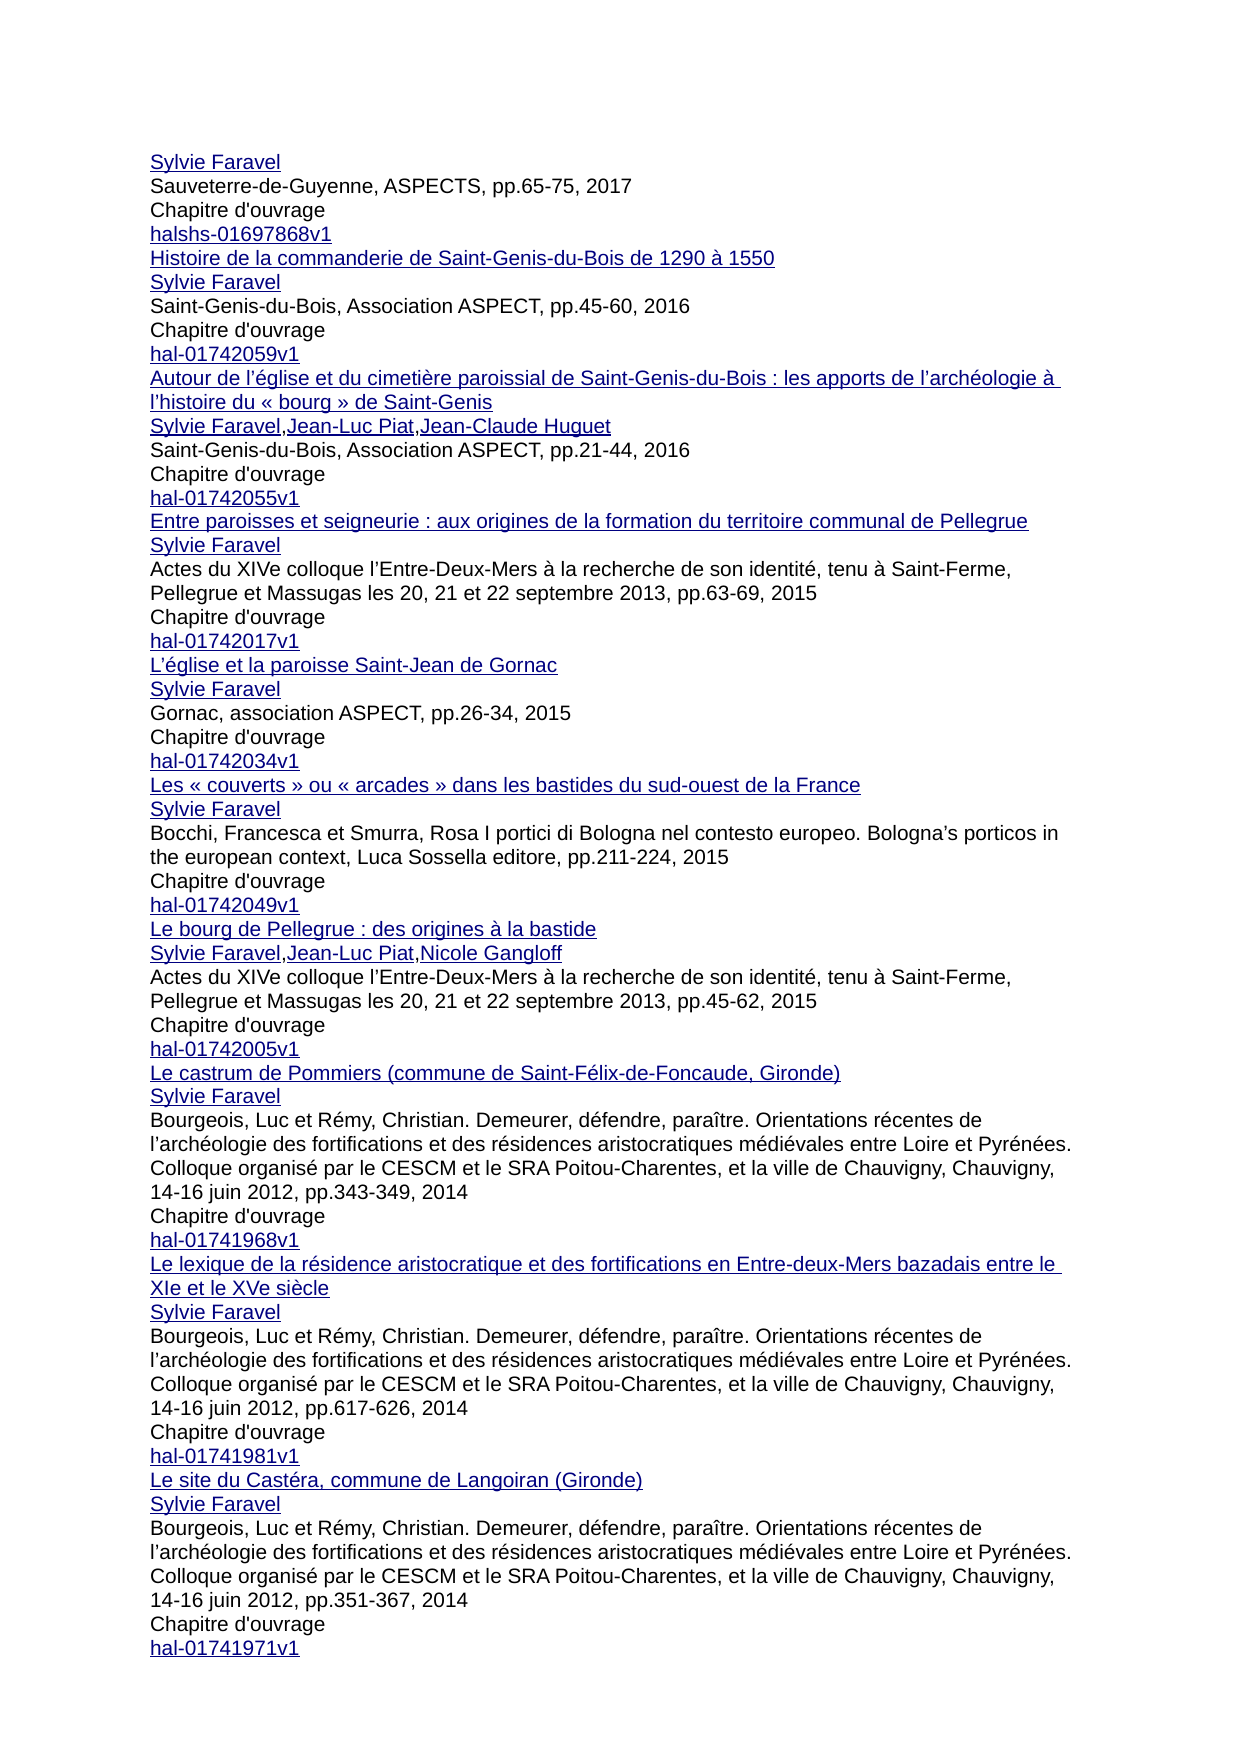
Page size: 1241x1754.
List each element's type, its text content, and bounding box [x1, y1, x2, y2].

table_cell Le site du Castéra, commune de Langoiran (Gironde) Sylvie Faravel Bourgeois, Luc et Rémy, Christian. Demeurer, défendre, paraître. Orientations récentes de l’archéologie des fortifications et des résidences aristocratiques médiévales entre Loire et Pyrénées. Colloque organisé par le CESCM et le SRA Poitou-Charentes, et la ville de Chauvigny, Chauvigny, 14-16 juin 2012, pp.351-367, 2014 Chapitre d'ouvrage hal-01741971v1 [150, 1468, 1090, 1659]
table_cell Le castrum de Pommiers (commune de Saint-Félix-de-Foncaude, Gironde) Sylvie Faravel Bourgeois, Luc et Rémy, Christian. Demeurer, défendre, paraître. Orientations récentes de l’archéologie des fortifications et des résidences aristocratiques médiévales entre Loire et Pyrénées. Colloque organisé par le CESCM et le SRA Poitou-Charentes, et la ville de Chauvigny, Chauvigny, 14-16 juin 2012, pp.343-349, 2014 Chapitre d'ouvrage hal-01741968v1 [150, 1060, 1090, 1252]
table_cell L’église et la paroisse Saint-Jean de Gornac Sylvie Faravel Gornac, association ASPECT, pp.26-34, 2015 Chapitre d'ouvrage hal-01742034v1 [150, 653, 1090, 773]
table_cell Autour de l’église et du cimetière paroissial de Saint-Genis-du-Bois : les apports de l’archéologie à l’histoire du « bourg » de Saint-Genis Sylvie Faravel,Jean-Luc Piat,Jean-Claude Huguet Saint-Genis-du-Bois, Association ASPECT, pp.21-44, 2016 Chapitre d'ouvrage hal-01742055v1 [150, 366, 1090, 509]
table_cell Le bourg de Pellegrue : des origines à la bastide Sylvie Faravel,Jean-Luc Piat,Nicole Gangloff Actes du XIVe colloque l’Entre-Deux-Mers à la recherche de son identité, tenu à Saint-Ferme, Pellegrue et Massugas les 20, 21 et 22 septembre 2013, pp.45-62, 2015 Chapitre d'ouvrage hal-01742005v1 [150, 917, 1090, 1060]
table_cell Les « couverts » ou « arcades » dans les bastides du sud-ouest de la France Sylvie Faravel Bocchi, Francesca et Smurra, Rosa I portici di Bologna nel contesto europeo. Bologna’s porticos in the european context, Luca Sossella editore, pp.211-224, 2015 Chapitre d'ouvrage hal-01742049v1 [150, 773, 1090, 917]
table_cell Entre paroisses et seigneurie : aux origines de la formation du territoire communal de Pellegrue Sylvie Faravel Actes du XIVe colloque l’Entre-Deux-Mers à la recherche de son identité, tenu à Saint-Ferme, Pellegrue et Massugas les 20, 21 et 22 septembre 2013, pp.63-69, 2015 Chapitre d'ouvrage hal-01742017v1 [150, 509, 1090, 653]
table_cell Sylvie Faravel Sauveterre-de-Guyenne, ASPECTS, pp.65-75, 2017 Chapitre d'ouvrage halshs-01697868v1 [150, 150, 1090, 246]
table_cell Histoire de la commanderie de Saint-Genis-du-Bois de 1290 à 1550 Sylvie Faravel Saint-Genis-du-Bois, Association ASPECT, pp.45-60, 2016 Chapitre d'ouvrage hal-01742059v1 [150, 246, 1090, 366]
table_cell Le lexique de la résidence aristocratique et des fortifications en Entre-deux-Mers bazadais entre le XIe et le XVe siècle Sylvie Faravel Bourgeois, Luc et Rémy, Christian. Demeurer, défendre, paraître. Orientations récentes de l’archéologie des fortifications et des résidences aristocratiques médiévales entre Loire et Pyrénées. Colloque organisé par le CESCM et le SRA Poitou-Charentes, et la ville de Chauvigny, Chauvigny, 14-16 juin 2012, pp.617-626, 2014 Chapitre d'ouvrage hal-01741981v1 [150, 1252, 1090, 1468]
